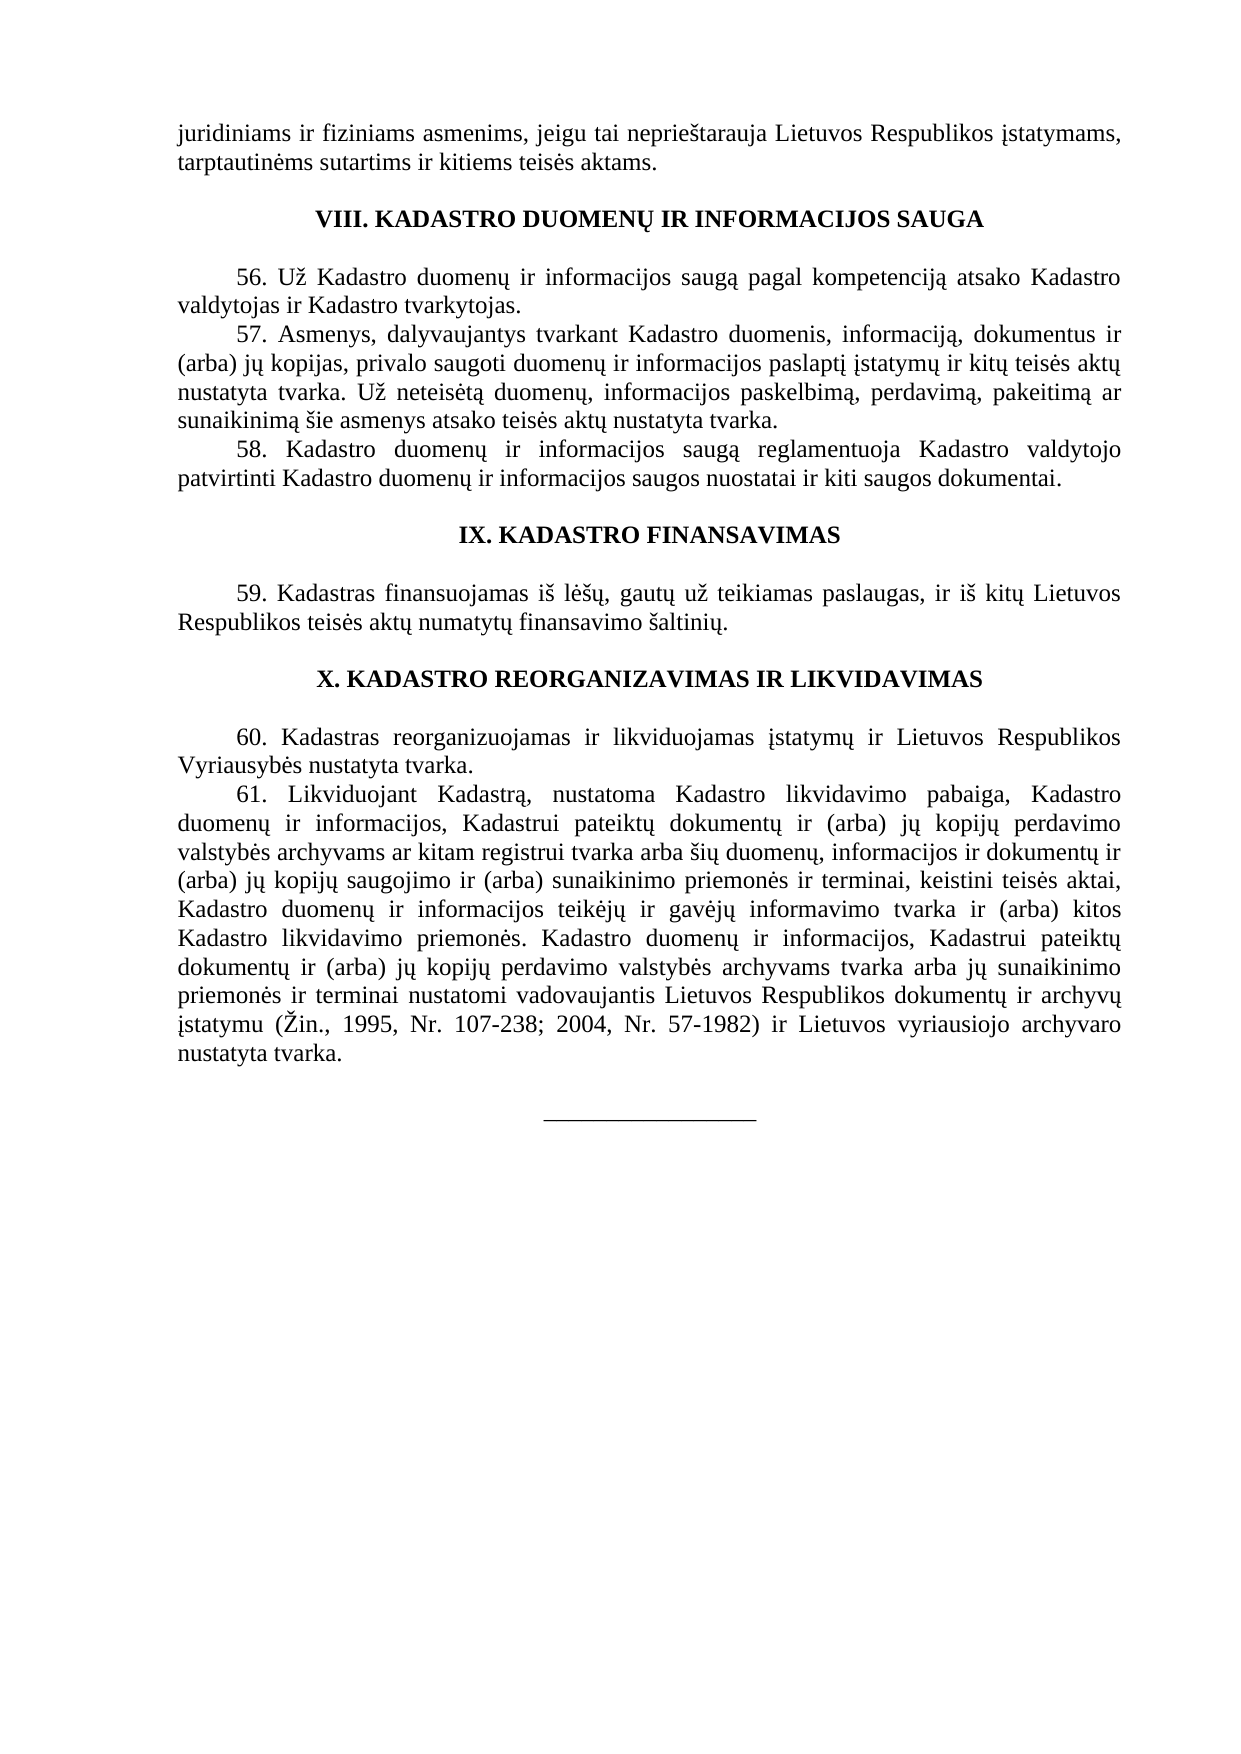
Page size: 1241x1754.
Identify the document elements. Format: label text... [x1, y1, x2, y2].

text _________________ [177, 1096, 1122, 1124]
text IX. KADASTRO FINANSAVIMAS [177, 521, 1122, 549]
text 57. Asmenys, dalyvaujantys tvarkant Kadastro duomenis, informaciją, dokumentus ir (arba) jų kopijas, privalo saugoti duomenų ir informacijos paslaptį įstatymų ir kitų teisės aktų nustatyta tvarka. Už neteisėtą duomenų, informacijos paskelbimą, perdavimą, pakeitimą ar sunaikinimą šie asmenys atsako teisės aktų nustatyta tvarka. [177, 319, 1122, 434]
text 61. Likviduojant Kadastrą, nustatoma Kadastro likvidavimo pabaiga, Kadastro duomenų ir informacijos, Kadastrui pateiktų dokumentų ir (arba) jų kopijų perdavimo valstybės archyvams ar kitam registrui tvarka arba šių duomenų, informacijos ir dokumentų ir (arba) jų kopijų saugojimo ir (arba) sunaikinimo priemonės ir terminai, keistini teisės aktai, Kadastro duomenų ir informacijos teikėjų ir gavėjų informavimo tvarka ir (arba) kitos Kadastro likvidavimo priemonės. Kadastro duomenų ir informacijos, Kadastrui pateiktų dokumentų ir (arba) jų kopijų perdavimo valstybės archyvams tvarka arba jų sunaikinimo priemonės ir terminai nustatomi vadovaujantis Lietuvos Respublikos dokumentų ir archyvų įstatymu (Žin., 1995, Nr. 107-238; 2004, Nr. 57-1982) ir Lietuvos vyriausiojo archyvaro nustatyta tvarka. [177, 779, 1122, 1067]
text 56. Už Kadastro duomenų ir informacijos saugą pagal kompetenciją atsako Kadastro valdytojas ir Kadastro tvarkytojas. [177, 262, 1122, 319]
text VIII. KADASTRO DUOMENŲ IR INFORMACIJOS SAUGA [177, 204, 1122, 233]
text juridiniams ir fiziniams asmenims, jeigu tai neprieštarauja Lietuvos Respublikos įstatymams, tarptautinėms sutartims ir kitiems teisės aktams. [177, 118, 1122, 176]
text X. KADASTRO REORGANIZAVIMAS IR LIKVIDAVIMAS [177, 664, 1122, 693]
text 60. Kadastras reorganizuojamas ir likviduojamas įstatymų ir Lietuvos Respublikos Vyriausybės nustatyta tvarka. [177, 722, 1122, 779]
text 58. Kadastro duomenų ir informacijos saugą reglamentuoja Kadastro valdytojo patvirtinti Kadastro duomenų ir informacijos saugos nuostatai ir kiti saugos dokumentai. [177, 434, 1122, 492]
text 59. Kadastras finansuojamas iš lėšų, gautų už teikiamas paslaugas, ir iš kitų Lietuvos Respublikos teisės aktų numatytų finansavimo šaltinių. [177, 578, 1122, 636]
